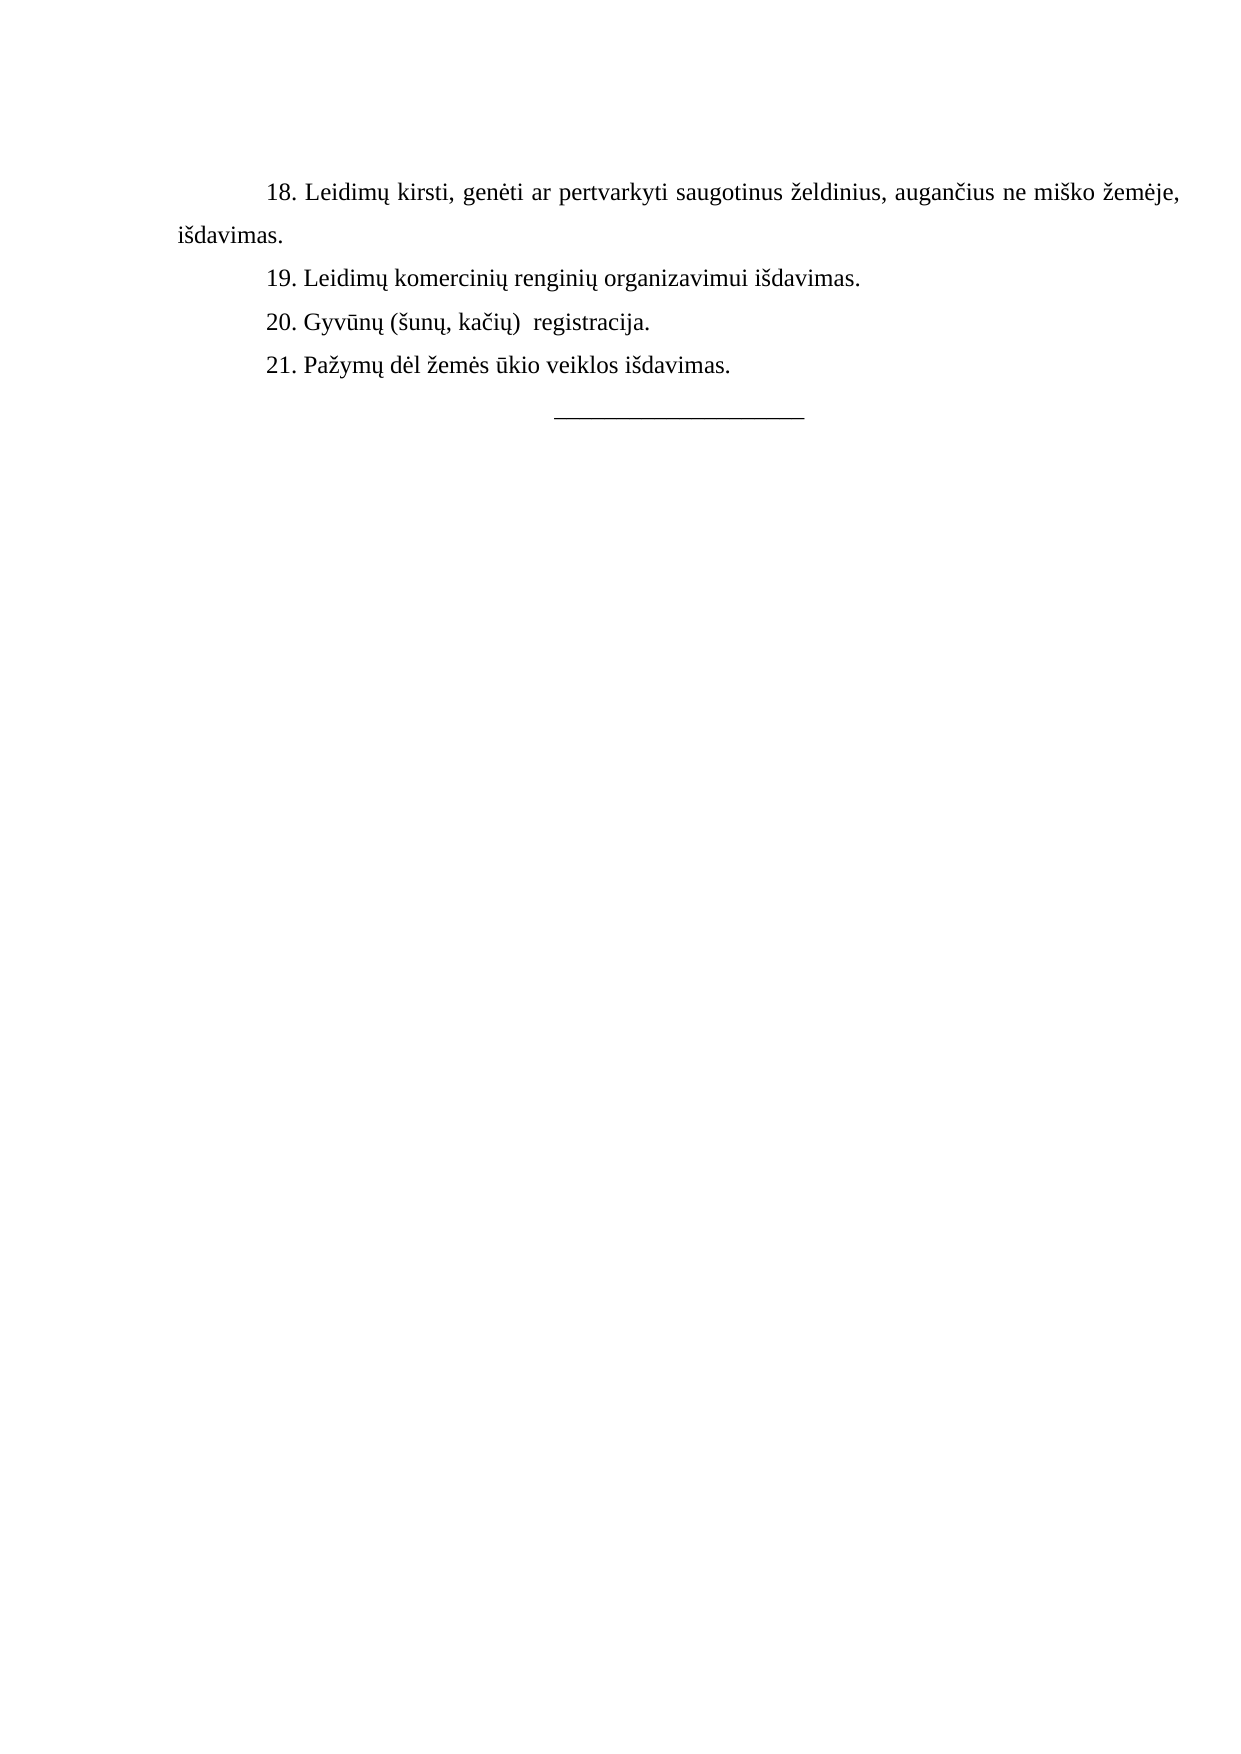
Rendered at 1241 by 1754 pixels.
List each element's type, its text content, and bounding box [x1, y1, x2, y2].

text 19. Leidimų komercinių renginių organizavimui išdavimas. [177, 263, 1181, 292]
text 18. Leidimų kirsti, genėti ar pertvarkyti saugotinus želdinius, augančius ne miško žemėje, išdavimas. [177, 177, 1181, 249]
text ____________________ [177, 393, 1181, 422]
text 21. Pažymų dėl žemės ūkio veiklos išdavimas. [177, 350, 1181, 378]
text 20. Gyvūnų (šunų, kačių) registracija. [177, 307, 1181, 335]
